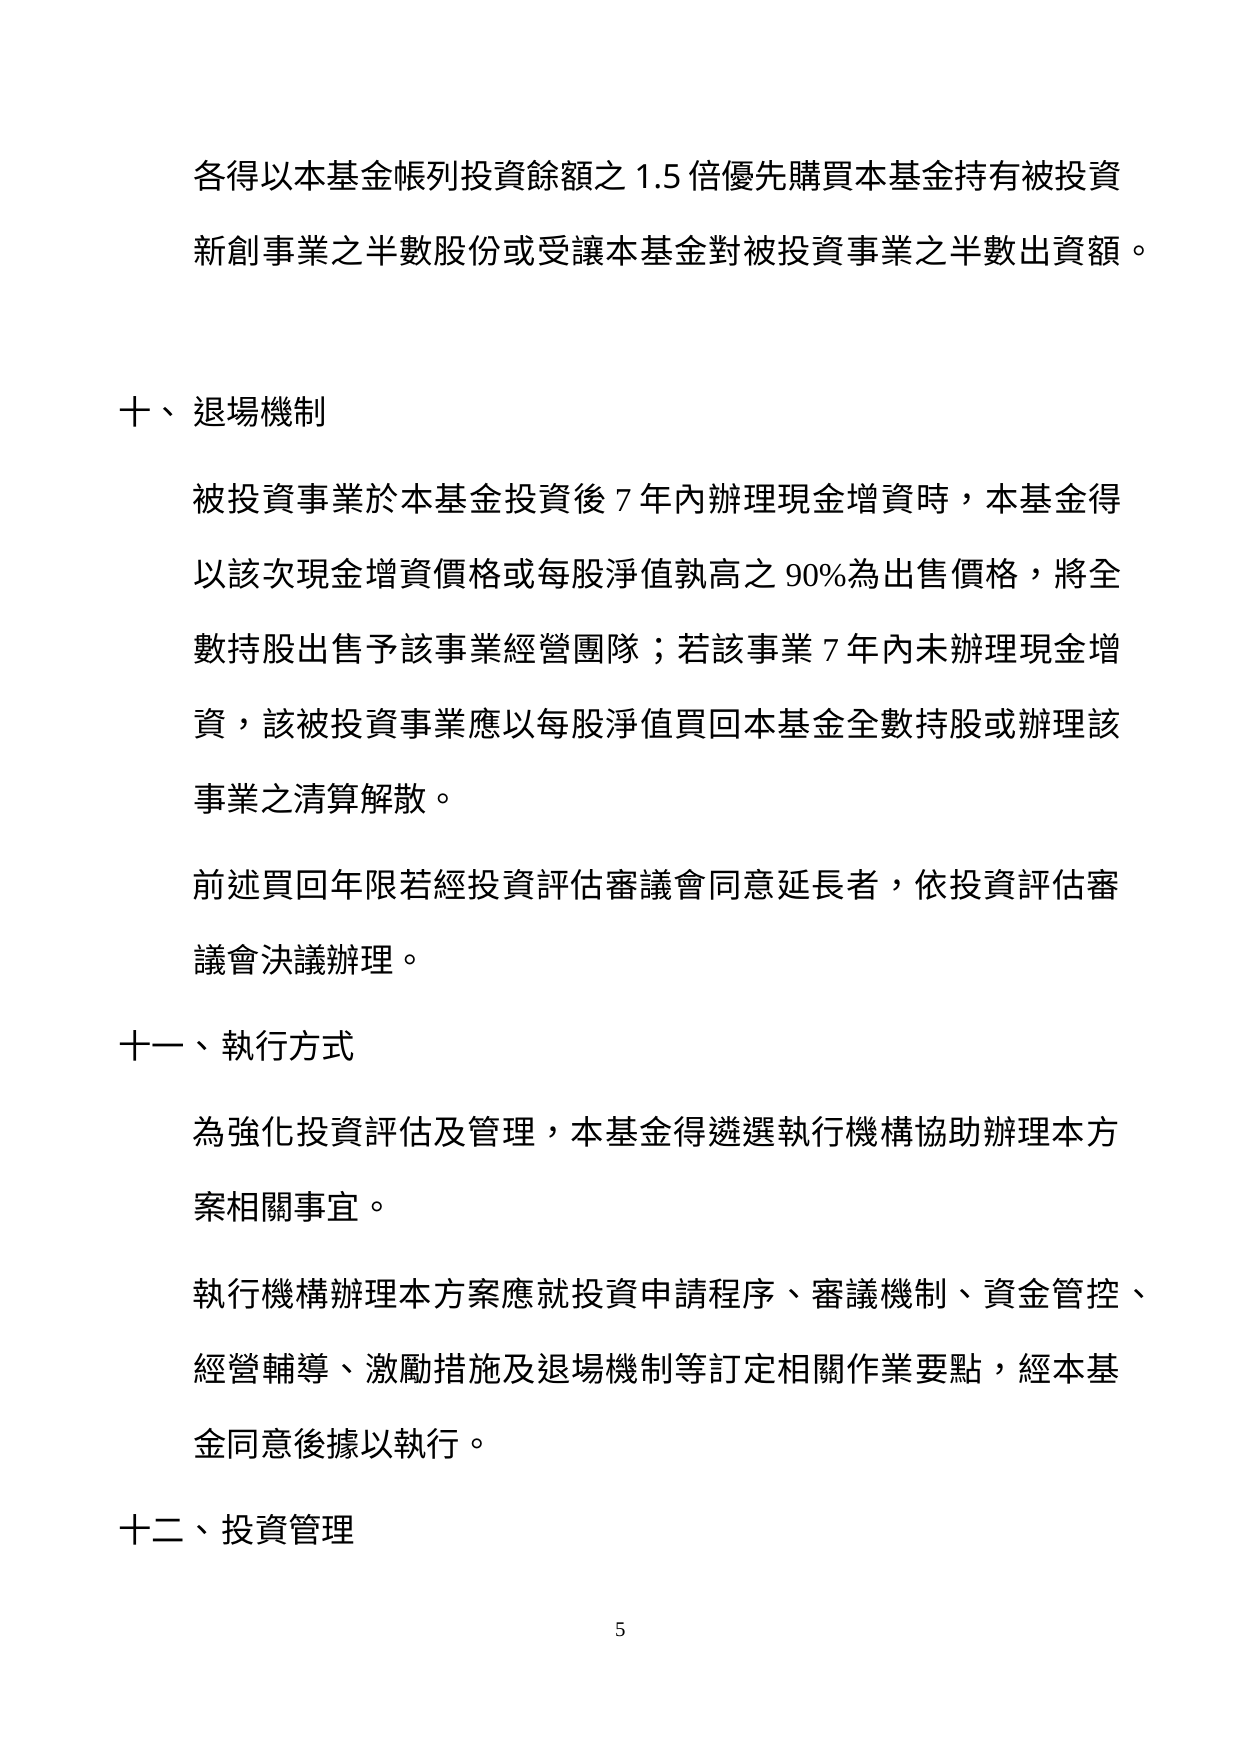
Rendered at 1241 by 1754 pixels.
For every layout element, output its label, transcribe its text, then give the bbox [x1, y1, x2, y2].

list 為強化投資評估及管理，本基金得遴選執行機構協助辦理本方案相關事宜。 [193, 1093, 1122, 1243]
list 為激勵天使投資人提供被投資事業後續輔導諮詢及網絡連結等協助，本基金得於投資時與天使投資人及新創事業經營團隊約定，在共同投資期間 7年內，被投資事業股票尚未上市(櫃)前，各得以本基金帳列投資餘額之1.5倍優先購買本基金持有被投資新創事業之半數股份或受讓本基金對被投資事業之半數出資額。 [193, 136, 1122, 361]
list 執行方式 [118, 1006, 1122, 1081]
list 投資管理 [118, 1490, 1122, 1565]
list 被投資事業於本基金投資後7年內辦理現金增資時，本基金得以該次現金增資價格或每股淨值孰高之90%為出售價格，將全數持股出售予該事業經營團隊；若該事業7年內未辦理現金增資，該被投資事業應以每股淨值買回本基金全數持股或辦理該事業之清算解散。 [193, 459, 1122, 834]
list 執行機構辦理本方案應就投資申請程序、審議機制、資金管控、經營輔導、激勵措施及退場機制等訂定相關作業要點，經本基金同意後據以執行。 [193, 1254, 1122, 1479]
list 退場機制 [118, 373, 1122, 448]
list 前述買回年限若經投資評估審議會同意延長者，依投資評估審議會決議辦理。 [193, 845, 1122, 995]
